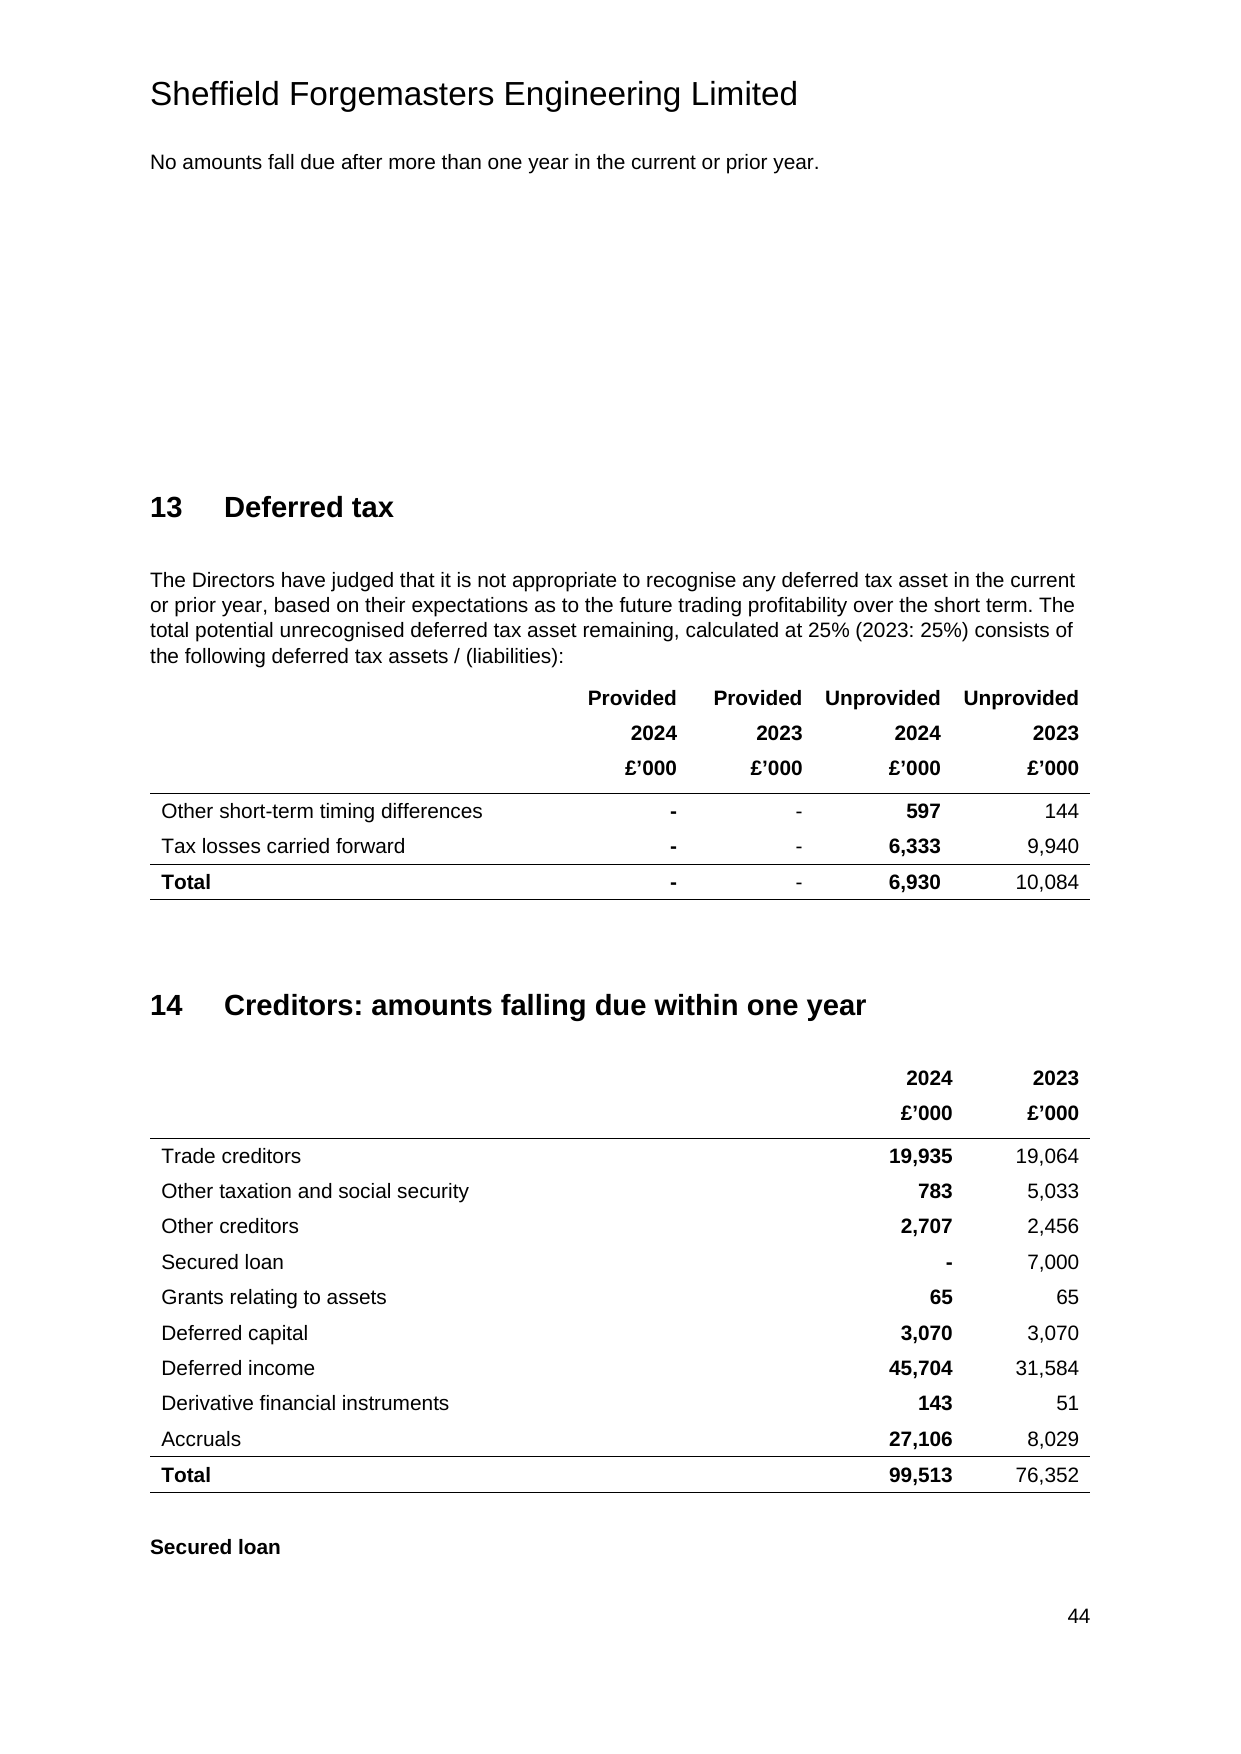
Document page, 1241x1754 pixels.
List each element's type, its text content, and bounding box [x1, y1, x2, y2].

table_cell Secured loan [150, 1244, 581, 1279]
table_cell [581, 1315, 707, 1350]
table_cell - [563, 794, 688, 828]
table_cell Total [150, 865, 562, 899]
table_cell Deferred capital [150, 1315, 581, 1350]
table_cell [581, 1421, 707, 1456]
table_cell - [837, 1244, 964, 1279]
table_cell [707, 1457, 837, 1492]
table_cell 65 [837, 1279, 964, 1314]
table_cell 5,033 [964, 1173, 1090, 1208]
table_cell [707, 1279, 837, 1314]
table_cell [150, 1101, 581, 1137]
table_cell 2,456 [964, 1208, 1090, 1244]
table_cell £’000 [837, 1101, 964, 1137]
table_cell 99,513 [837, 1457, 964, 1492]
table_header [707, 1066, 837, 1101]
table_header 2023 [964, 1066, 1090, 1101]
table_cell 144 [952, 794, 1090, 828]
table_cell 9,940 [952, 828, 1090, 863]
table_cell 8,029 [964, 1421, 1090, 1456]
table_cell [581, 1385, 707, 1421]
table_cell 2023 [952, 721, 1090, 756]
table_cell 2024 [814, 721, 952, 756]
table_cell [581, 1244, 707, 1279]
table_cell - [688, 794, 813, 828]
table_cell 6,333 [814, 828, 952, 863]
table_cell - [688, 865, 813, 899]
table_header 2024 [837, 1066, 964, 1101]
table_cell [707, 1315, 837, 1350]
table_cell [581, 1139, 707, 1173]
table_header Unprovided [952, 685, 1090, 721]
table_cell 10,084 [952, 865, 1090, 899]
subtitle Deferred tax [150, 490, 1090, 523]
table_cell [707, 1385, 837, 1421]
table_cell [581, 1208, 707, 1244]
table_cell 76,352 [964, 1457, 1090, 1492]
table_cell [707, 1139, 837, 1173]
table_cell Trade creditors [150, 1139, 581, 1173]
table_cell [150, 756, 562, 793]
table_cell [707, 1421, 837, 1456]
table_cell 31,584 [964, 1350, 1090, 1385]
subtitle Creditors: amounts falling due within one year [150, 988, 1090, 1022]
table_header Unprovided [814, 685, 952, 721]
table_cell Deferred income [150, 1350, 581, 1385]
text No amounts fall due after more than one year in the current or prior year. [150, 150, 1090, 174]
table_cell £’000 [964, 1101, 1090, 1137]
table_cell [581, 1101, 707, 1137]
table_cell 51 [964, 1385, 1090, 1421]
table_cell [707, 1350, 837, 1385]
table_cell [707, 1244, 837, 1279]
table_cell - [563, 828, 688, 863]
table_cell - [688, 828, 813, 863]
table_cell 19,935 [837, 1139, 964, 1173]
table_cell [581, 1173, 707, 1208]
text The Directors have judged that it is not appropriate to recognise any deferred tax asset in the current or prior year, based on their expectations as to the future trading profitability over the short term. The total potential unrecognised deferred tax asset remaining, calculated at 25% (2023: 25%) consists of the following deferred tax assets / (liabilities): [150, 567, 1090, 667]
table_cell 3,070 [964, 1315, 1090, 1350]
table_header Provided [563, 685, 688, 721]
table_cell £’000 [814, 756, 952, 793]
table_cell - [563, 865, 688, 899]
table_header [150, 1066, 581, 1101]
table_cell [707, 1208, 837, 1244]
table_cell Grants relating to assets [150, 1279, 581, 1314]
table_cell 65 [964, 1279, 1090, 1314]
table_cell 2024 [563, 721, 688, 756]
table_cell [581, 1279, 707, 1314]
table_cell 2023 [688, 721, 813, 756]
table_cell [707, 1173, 837, 1208]
table_header [581, 1066, 707, 1101]
table_cell 3,070 [837, 1315, 964, 1350]
table_cell 45,704 [837, 1350, 964, 1385]
table_header [150, 685, 562, 721]
table_cell Derivative financial instruments [150, 1385, 581, 1421]
table_cell £’000 [952, 756, 1090, 793]
table_cell 2,707 [837, 1208, 964, 1244]
table_cell 7,000 [964, 1244, 1090, 1279]
table_cell Tax losses carried forward [150, 828, 562, 863]
table_cell Other taxation and social security [150, 1173, 581, 1208]
table_cell 783 [837, 1173, 964, 1208]
table_cell 597 [814, 794, 952, 828]
table_cell 19,064 [964, 1139, 1090, 1173]
table_cell [581, 1457, 707, 1492]
table_cell 6,930 [814, 865, 952, 899]
text Secured loan [150, 1535, 1090, 1559]
table_cell Other creditors [150, 1208, 581, 1244]
table_cell 27,106 [837, 1421, 964, 1456]
table_cell £’000 [563, 756, 688, 793]
table_cell [581, 1350, 707, 1385]
table_cell Accruals [150, 1421, 581, 1456]
table_cell [707, 1101, 837, 1137]
table_cell 143 [837, 1385, 964, 1421]
table_cell £’000 [688, 756, 813, 793]
table_cell [150, 721, 562, 756]
table_header Provided [688, 685, 813, 721]
table_cell Other short-term timing differences [150, 794, 562, 828]
table_cell Total [150, 1457, 581, 1492]
